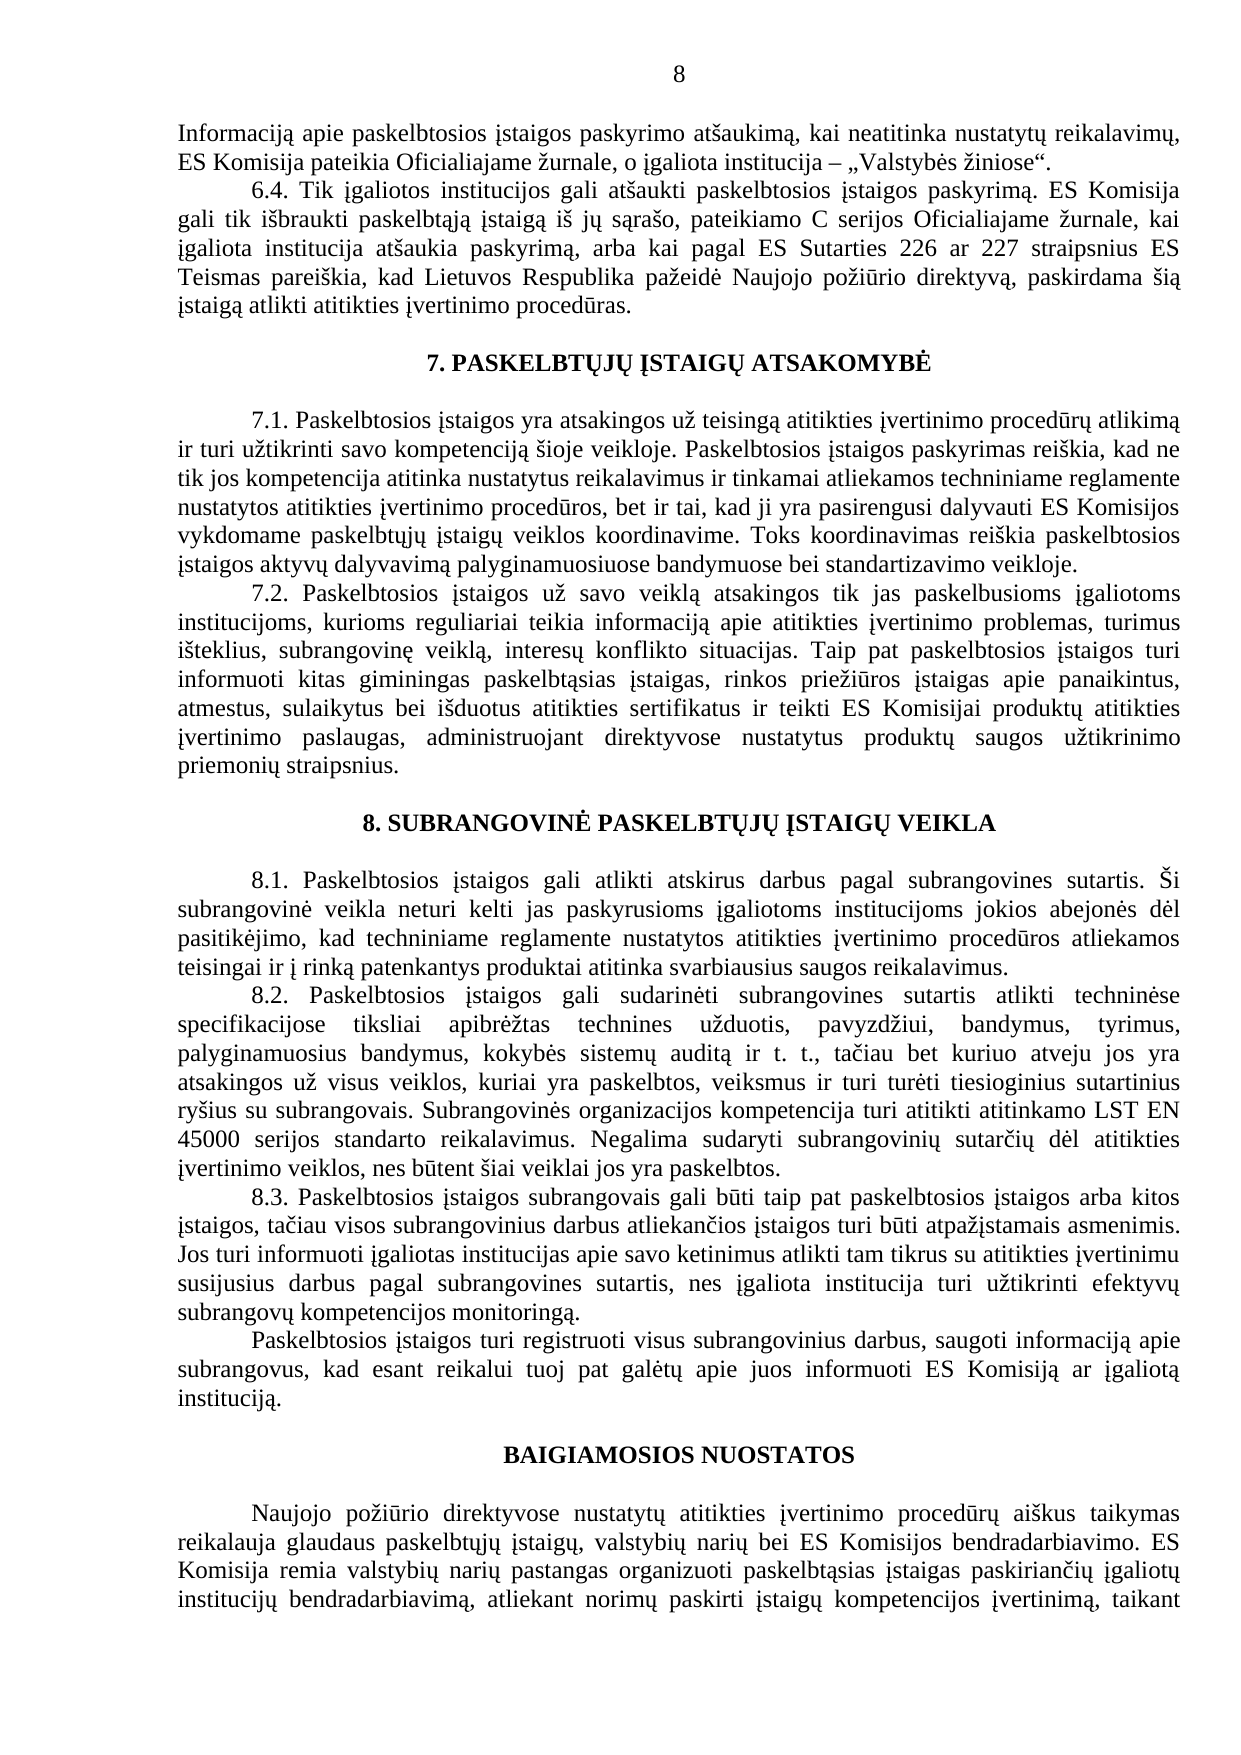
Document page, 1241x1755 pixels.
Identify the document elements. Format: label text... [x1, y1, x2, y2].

text 6.4. Tik įgaliotos institucijos gali atšaukti paskelbtosios įstaigos paskyrimą. ES Komisija gali tik išbraukti paskelbtąją įstaigą iš jų sąrašo, pateikiamo C serijos Oficialiajame žurnale, kai įgaliota institucija atšaukia paskyrimą, arba kai pagal ES Sutarties 226 ar 227 straipsnius ES Teismas pareiškia, kad Lietuvos Respublika pažeidė Naujojo požiūrio direktyvą, paskirdama šią įstaigą atlikti atitikties įvertinimo procedūras. [177, 176, 1181, 319]
text 8.2. Paskelbtosios įstaigos gali sudarinėti subrangovines sutartis atlikti techninėse specifikacijose tiksliai apibrėžtas technines užduotis, pavyzdžiui, bandymus, tyrimus, palyginamuosius bandymus, kokybės sistemų auditą ir t. t., tačiau bet kuriuo atveju jos yra atsakingos už visus veiklos, kuriai yra paskelbtos, veiksmus ir turi turėti tiesioginius sutartinius ryšius su subrangovais. Subrangovinės organizacijos kompetencija turi atitikti atitinkamo LST EN 45000 serijos standarto reikalavimus. Negalima sudaryti subrangovinių sutarčių dėl atitikties įvertinimo veiklos, nes būtent šiai veiklai jos yra paskelbtos. [177, 981, 1181, 1182]
text 7.2. Paskelbtosios įstaigos už savo veiklą atsakingos tik jas paskelbusioms įgaliotoms institucijoms, kurioms reguliariai teikia informaciją apie atitikties įvertinimo problemas, turimus išteklius, subrangovinę veiklą, interesų konflikto situacijas. Taip pat paskelbtosios įstaigos turi informuoti kitas giminingas paskelbtąsias įstaigas, rinkos priežiūros įstaigas apie panaikintus, atmestus, sulaikytus bei išduotus atitikties sertifikatus ir teikti ES Komisijai produktų atitikties įvertinimo paslaugas, administruojant direktyvose nustatytus produktų saugos užtikrinimo priemonių straipsnius. [177, 578, 1181, 779]
text 7. PASKELBTŲJŲ ĮSTAIGŲ ATSAKOMYBĖ [177, 348, 1181, 377]
text Naujojo požiūrio direktyvose nustatytų atitikties įvertinimo procedūrų aiškus taikymas reikalauja glaudaus paskelbtųjų įstaigų, valstybių narių bei ES Komisijos bendradarbiavimo. ES Komisija remia valstybių narių pastangas organizuoti paskelbtąsias įstaigas paskiriančių įgaliotų institucijų bendradarbiavimą, atliekant norimų paskirti įstaigų kompetencijos įvertinimą, taikant [177, 1498, 1181, 1613]
text Paskelbtosios įstaigos turi registruoti visus subrangovinius darbus, saugoti informaciją apie subrangovus, kad esant reikalui tuoj pat galėtų apie juos informuoti ES Komisiją ar įgaliotą instituciją. [177, 1326, 1181, 1412]
text 7.1. Paskelbtosios įstaigos yra atsakingos už teisingą atitikties įvertinimo procedūrų atlikimą ir turi užtikrinti savo kompetenciją šioje veikloje. Paskelbtosios įstaigos paskyrimas reiškia, kad ne tik jos kompetencija atitinka nustatytus reikalavimus ir tinkamai atliekamos techniniame reglamente nustatytos atitikties įvertinimo procedūros, bet ir tai, kad ji yra pasirengusi dalyvauti ES Komisijos vykdomame paskelbtųjų įstaigų veiklos koordinavime. Toks koordinavimas reiškia paskelbtosios įstaigos aktyvų dalyvavimą palyginamuosiuose bandymuose bei standartizavimo veikloje. [177, 406, 1181, 578]
text 8. SUBRANGOVINĖ PASKELBTŲJŲ ĮSTAIGŲ VEIKLA [177, 808, 1181, 837]
text Informaciją apie paskelbtosios įstaigos paskyrimo atšaukimą, kai neatitinka nustatytų reikalavimų, ES Komisija pateikia Oficialiajame žurnale, o įgaliota institucija – „Valstybės žiniose“. [177, 118, 1181, 176]
text 8.3. Paskelbtosios įstaigos subrangovais gali būti taip pat paskelbtosios įstaigos arba kitos įstaigos, tačiau visos subrangovinius darbus atliekančios įstaigos turi būti atpažįstamais asmenimis. Jos turi informuoti įgaliotas institucijas apie savo ketinimus atlikti tam tikrus su atitikties įvertinimu susijusius darbus pagal subrangovines sutartis, nes įgaliota institucija turi užtikrinti efektyvų subrangovų kompetencijos monitoringą. [177, 1182, 1181, 1326]
text BAIGIAMOSIOS NUOSTATOS [177, 1441, 1181, 1469]
text 8.1. Paskelbtosios įstaigos gali atlikti atskirus darbus pagal subrangovines sutartis. Ši subrangovinė veikla neturi kelti jas paskyrusioms įgaliotoms institucijoms jokios abejonės dėl pasitikėjimo, kad techniniame reglamente nustatytos atitikties įvertinimo procedūros atliekamos teisingai ir į rinką patenkantys produktai atitinka svarbiausius saugos reikalavimus. [177, 866, 1181, 981]
